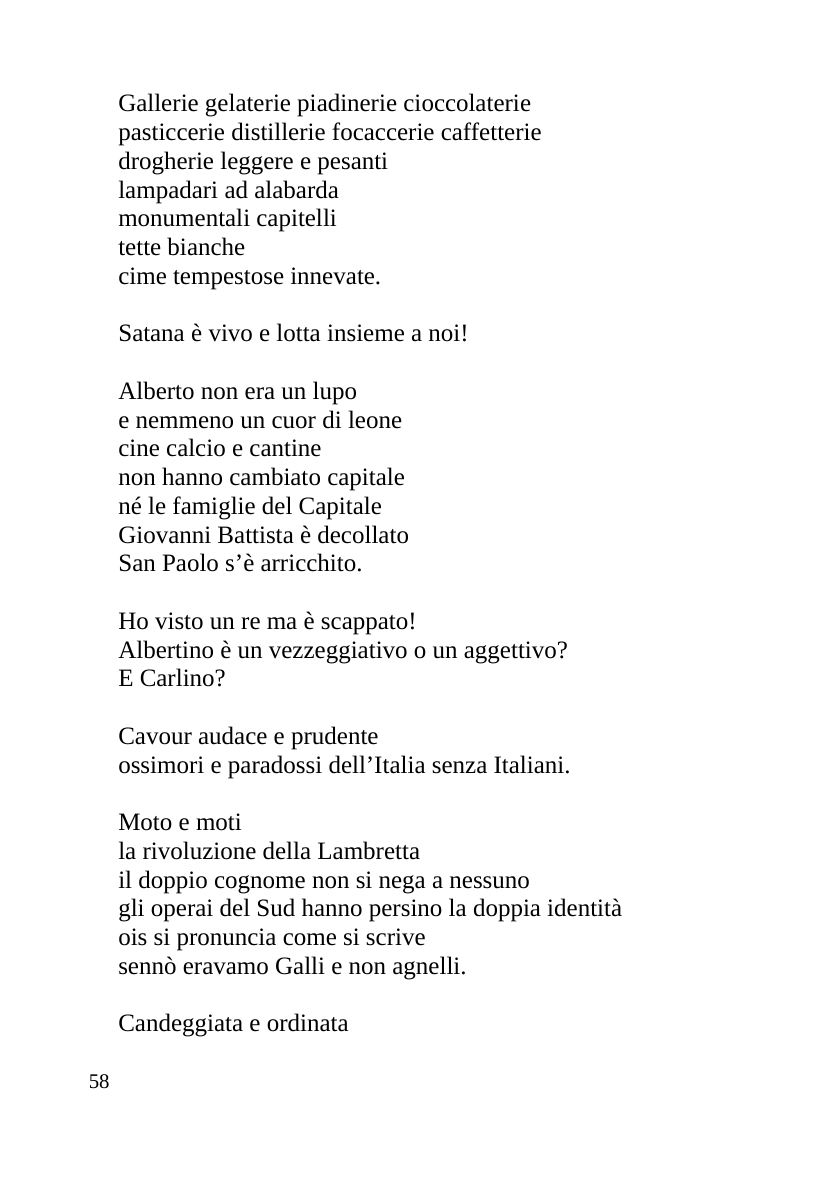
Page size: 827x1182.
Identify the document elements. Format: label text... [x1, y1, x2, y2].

text Satana è vivo e lotta insieme a noi! [118, 318, 738, 347]
text gli operai del Sud hanno persino la doppia identità [118, 893, 738, 922]
text Cavour audace e prudente [118, 721, 738, 750]
text tette bianche [118, 232, 738, 261]
text pasticcerie distillerie focaccerie caffetterie [118, 117, 738, 146]
text né le famiglie del Capitale [118, 491, 738, 520]
text Candeggiata e ordinata [118, 1008, 738, 1037]
text Alberto non era un lupo [118, 376, 738, 405]
text ois si pronuncia come si scrive [118, 922, 738, 951]
text monumentali capitelli [118, 203, 738, 232]
text San Paolo s’è arricchito. [118, 548, 738, 577]
text Giovanni Battista è decollato [118, 520, 738, 548]
text non hanno cambiato capitale [118, 462, 738, 491]
text E Carlino? [118, 663, 738, 692]
text Ho visto un re ma è scappato! [118, 606, 738, 635]
text Gallerie gelaterie piadinerie cioccolaterie [118, 88, 738, 117]
text drogherie leggere e pesanti [118, 146, 738, 175]
text lampadari ad alabarda [118, 175, 738, 203]
text il doppio cognome non si nega a nessuno [118, 865, 738, 893]
text la rivoluzione della Lambretta [118, 836, 738, 865]
text Moto e moti [118, 807, 738, 836]
text ossimori e paradossi dell’Italia senza Italiani. [118, 750, 738, 778]
text e nemmeno un cuor di leone [118, 405, 738, 433]
text cime tempestose innevate. [118, 261, 738, 290]
text cine calcio e cantine [118, 433, 738, 462]
text Albertino è un vezzeggiativo o un aggettivo? [118, 635, 738, 663]
text sennò eravamo Galli e non agnelli. [118, 951, 738, 980]
